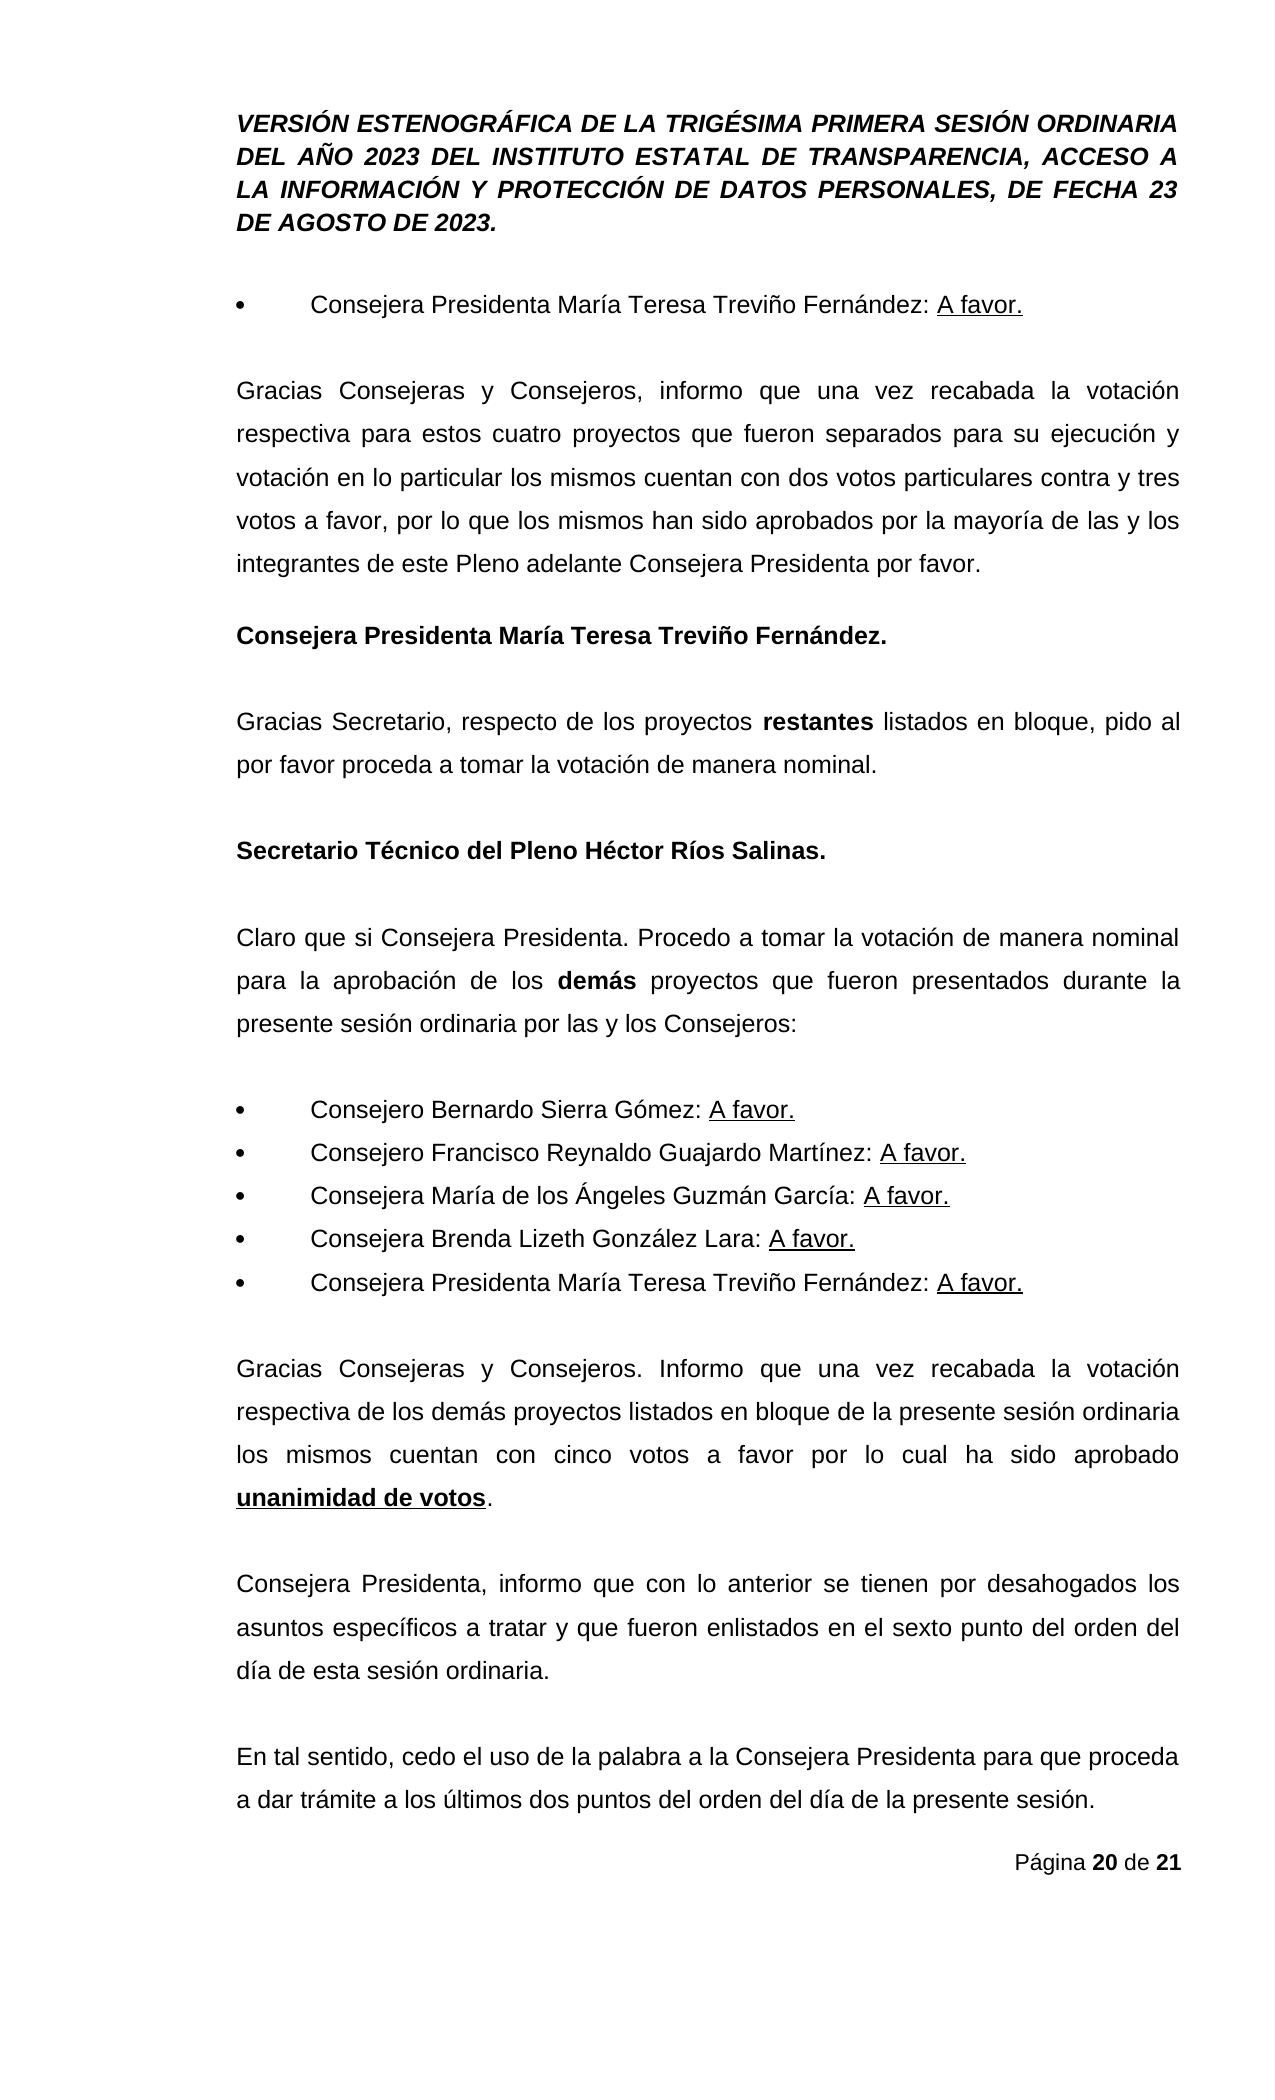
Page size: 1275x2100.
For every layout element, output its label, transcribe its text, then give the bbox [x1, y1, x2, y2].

text Gracias Consejeras y Consejeros, informo que una vez recabada la votación respectiva para estos cuatro proyectos que fueron separados para su ejecución y votación en lo particular los mismos cuentan con dos votos particulares contra y tres votos a favor, por lo que los mismos han sido aprobados por la mayoría de las y los integrantes de este Pleno adelante Consejera Presidenta por favor. [236, 376, 1181, 578]
text Claro que si Consejera Presidenta. Procedo a tomar la votación de manera nominal para la aprobación de los demás proyectos que fueron presentados durante la presente sesión ordinaria por las y los Consejeros: [236, 923, 1181, 1038]
list Consejero Bernardo Sierra Gómez: A favor. [236, 1095, 1181, 1124]
text Gracias Secretario, respecto de los proyectos restantes listados en bloque, pido al por favor proceda a tomar la votación de manera nominal. [236, 707, 1181, 779]
list Consejera Brenda Lizeth González Lara: A favor. [236, 1224, 1181, 1253]
text En tal sentido, cedo el uso de la palabra a la Consejera Presidenta para que proceda a dar trámite a los últimos dos puntos del orden del día de la presente sesión. [236, 1742, 1181, 1814]
list Consejera Presidenta María Teresa Treviño Fernández: A favor. [236, 1268, 1181, 1296]
text Secretario Técnico del Pleno Héctor Ríos Salinas. [236, 836, 1181, 865]
list Consejero Francisco Reynaldo Guajardo Martínez: A favor. [236, 1138, 1181, 1167]
text Consejera Presidenta María Teresa Treviño Fernández. [236, 621, 1181, 649]
text Consejera Presidenta, informo que con lo anterior se tienen por desahogados los asuntos específicos a tratar y que fueron enlistados en el sexto punto del orden del día de esta sesión ordinaria. [236, 1569, 1181, 1684]
list Consejera María de los Ángeles Guzmán García: A favor. [236, 1181, 1181, 1210]
text Gracias Consejeras y Consejeros. Informo que una vez recabada la votación respectiva de los demás proyectos listados en bloque de la presente sesión ordinaria los mismos cuentan con cinco votos a favor por lo cual ha sido aprobado unanimidad de votos. [236, 1354, 1181, 1512]
list Consejera Presidenta María Teresa Treviño Fernández: A favor. [236, 290, 1181, 319]
